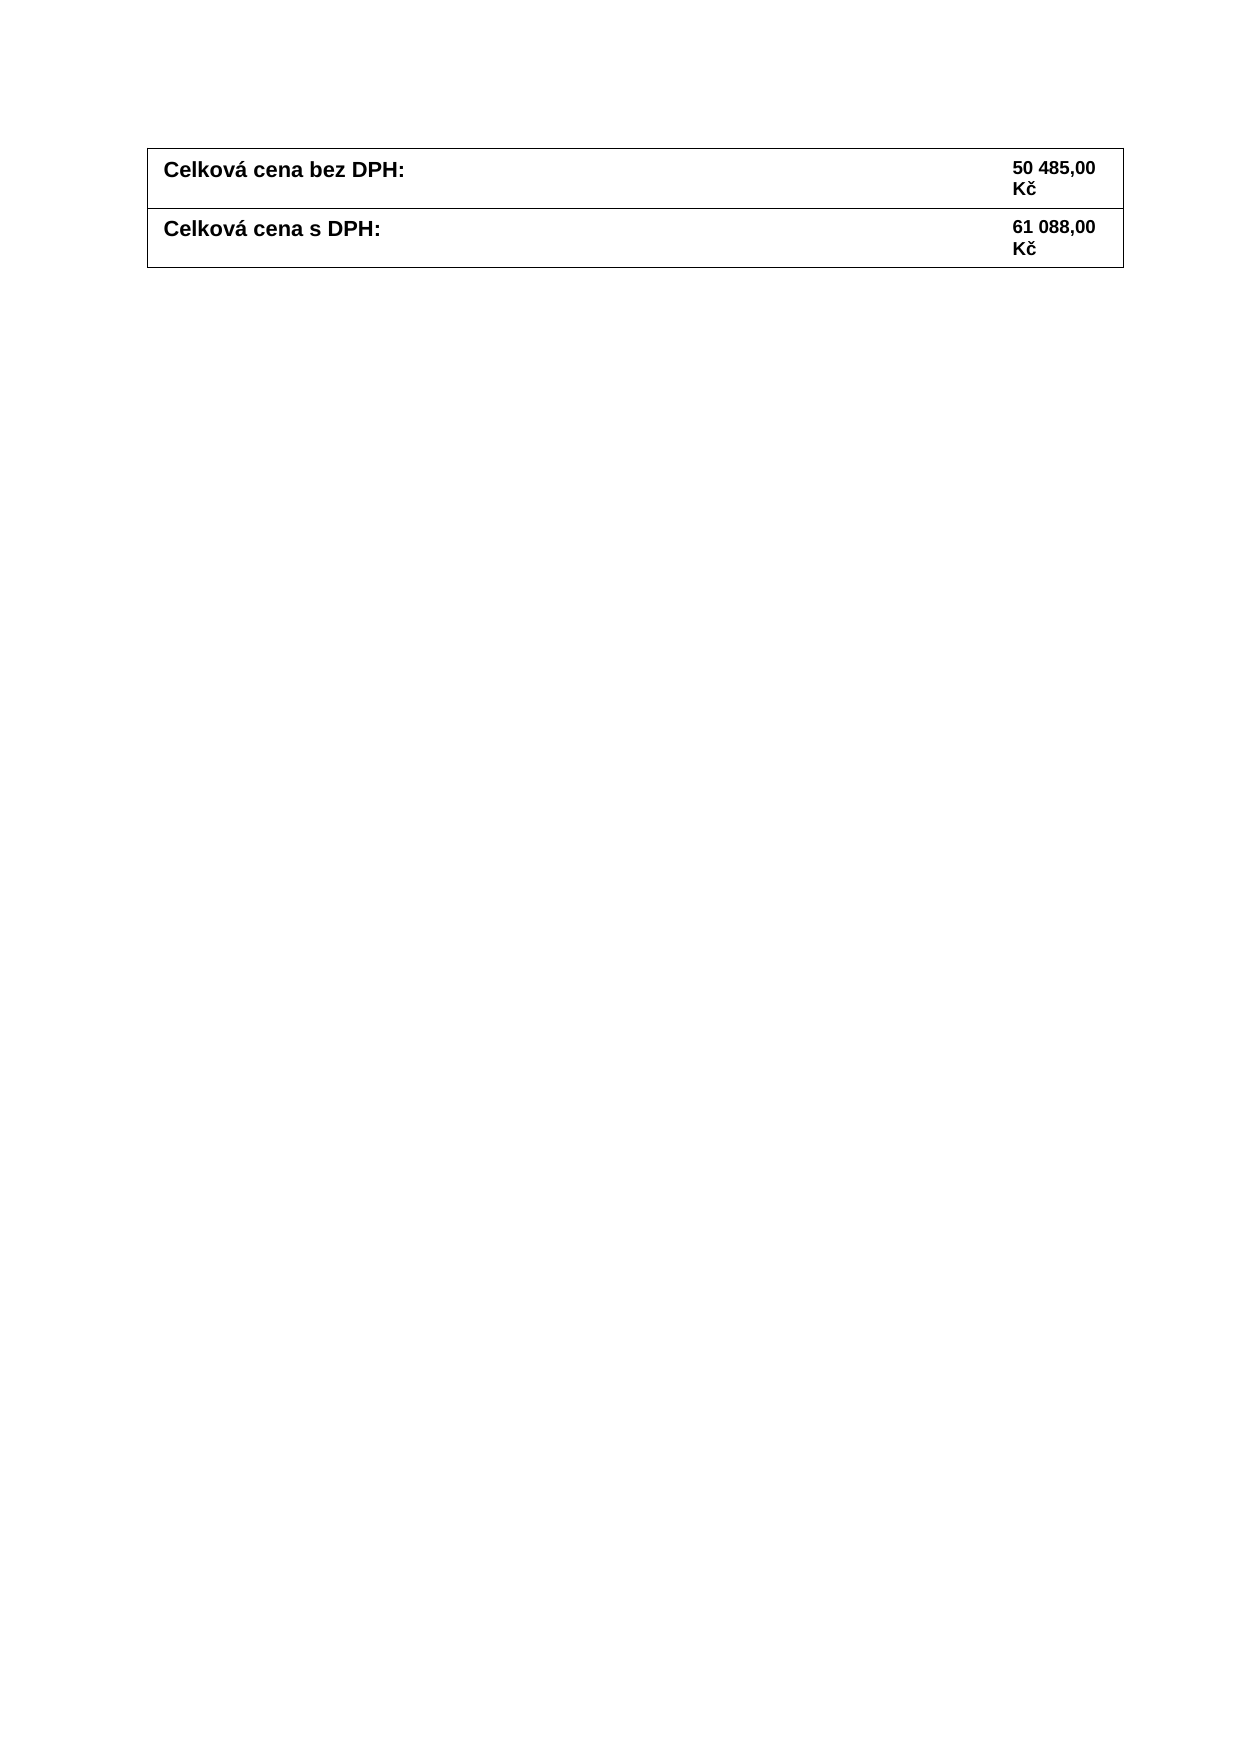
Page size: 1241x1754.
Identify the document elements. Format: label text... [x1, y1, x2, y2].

table_cell 50 485,00 Kč [997, 149, 1123, 207]
table_cell 61 088,00 Kč [997, 209, 1123, 267]
table_cell Celková cena s DPH: [148, 209, 997, 267]
table_cell Celková cena bez DPH: [148, 149, 997, 207]
